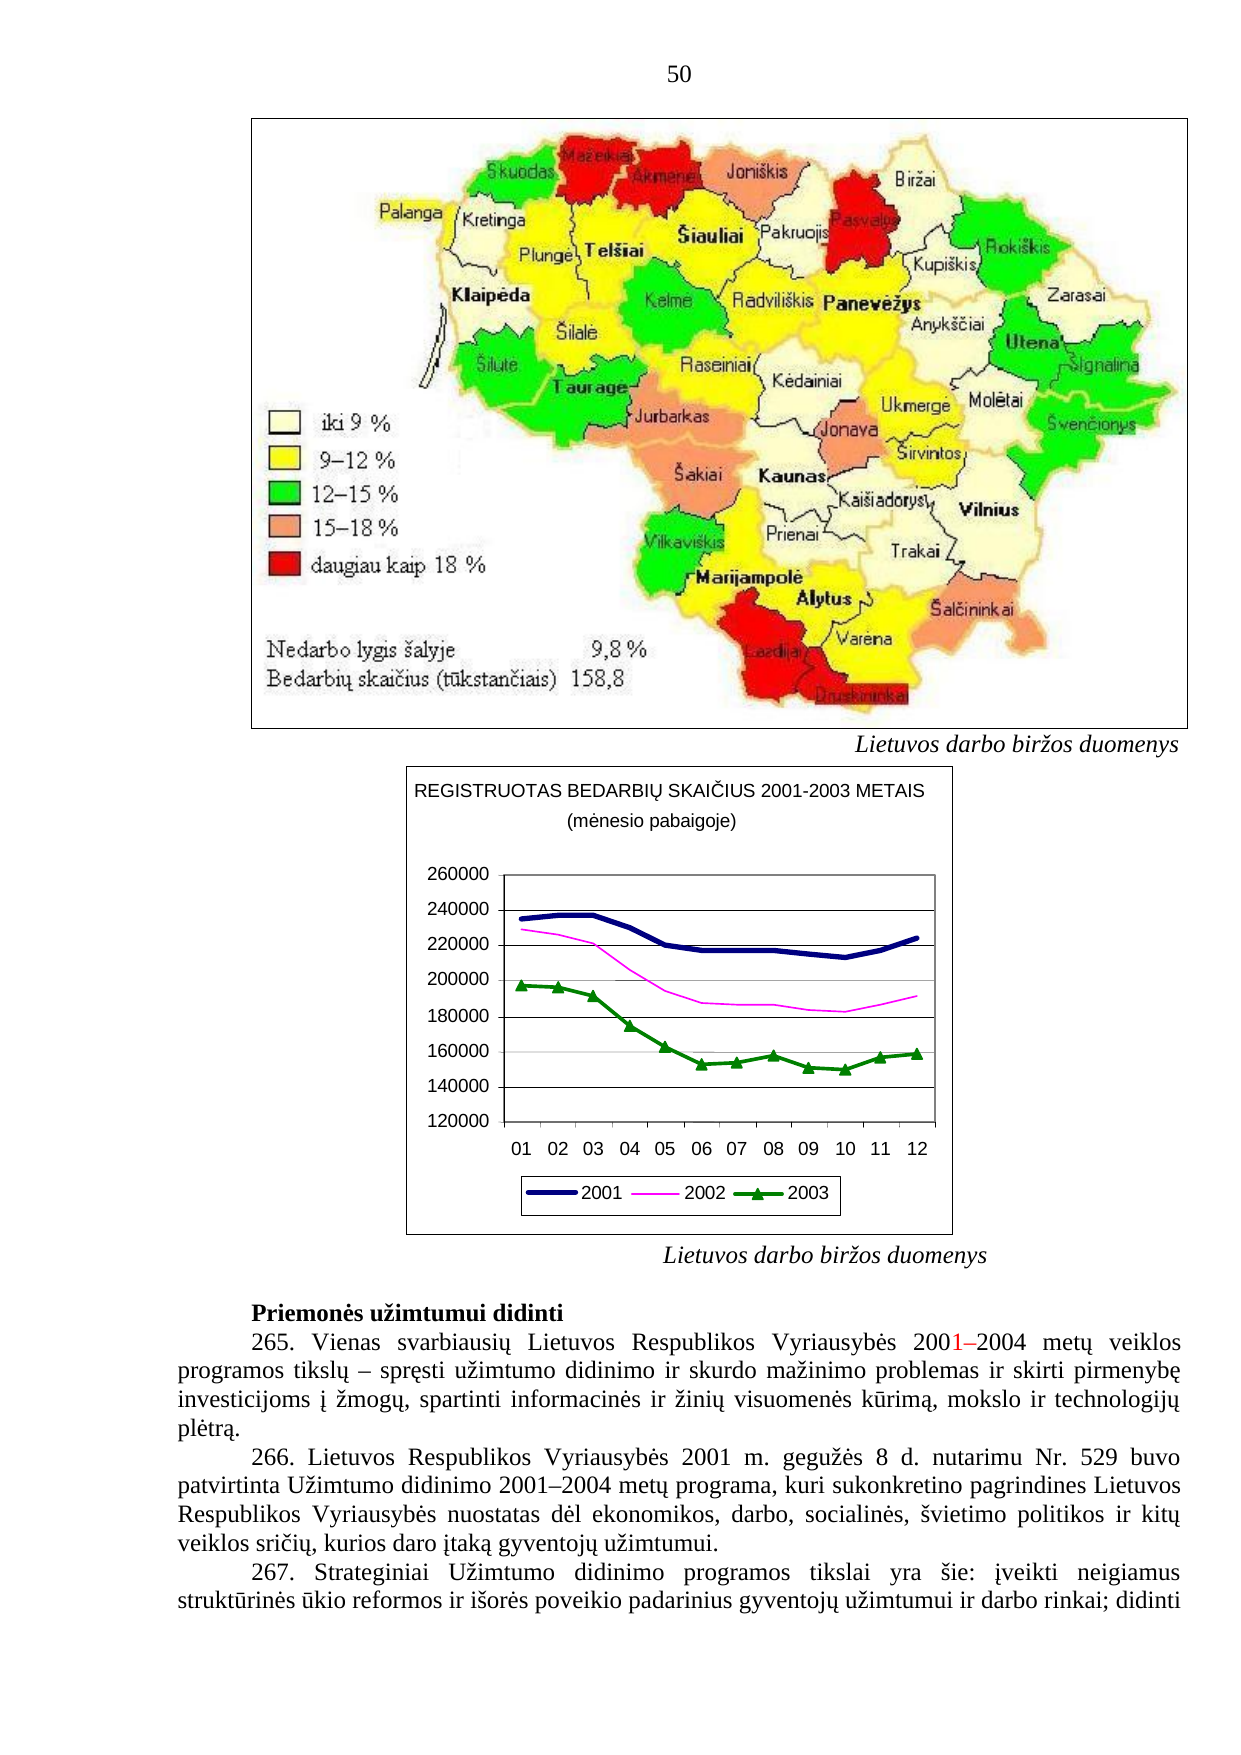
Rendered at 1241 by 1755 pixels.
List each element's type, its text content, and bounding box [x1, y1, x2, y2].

text Priemonės užimtumui didinti [177, 1298, 1181, 1327]
text Lietuvos darbo biržos duomenys [177, 729, 1181, 758]
text 267. Strateginiai Užimtumo didinimo programos tikslai yra šie: įveikti neigiamus struktūrinės ūkio reformos ir išorės poveikio padarinius gyventojų užimtumui ir darbo rinkai; didinti [177, 1557, 1181, 1614]
text 266. Lietuvos Respublikos Vyriausybės 2001 m. gegužės 8 d. nutarimu Nr. 529 buvo patvirtinta Užimtumo didinimo 2001–2004 metų programa, kuri sukonkretino pagrindines Lietuvos Respublikos Vyriausybės nuostatas dėl ekonomikos, darbo, socialinės, švietimo politikos ir kitų veiklos sričių, kurios daro įtaką gyventojų užimtumui. [177, 1442, 1181, 1557]
text Lietuvos darbo biržos duomenys [177, 1241, 989, 1269]
text 265. Vienas svarbiausių Lietuvos Respublikos Vyriausybės 2001–2004 metų veiklos programos tikslų – spręsti užimtumo didinimo ir skurdo mažinimo problemas ir skirti pirmenybę investicijoms į žmogų, spartinti informacinės ir žinių visuomenės kūrimą, mokslo ir technologijų plėtrą. [177, 1327, 1181, 1442]
